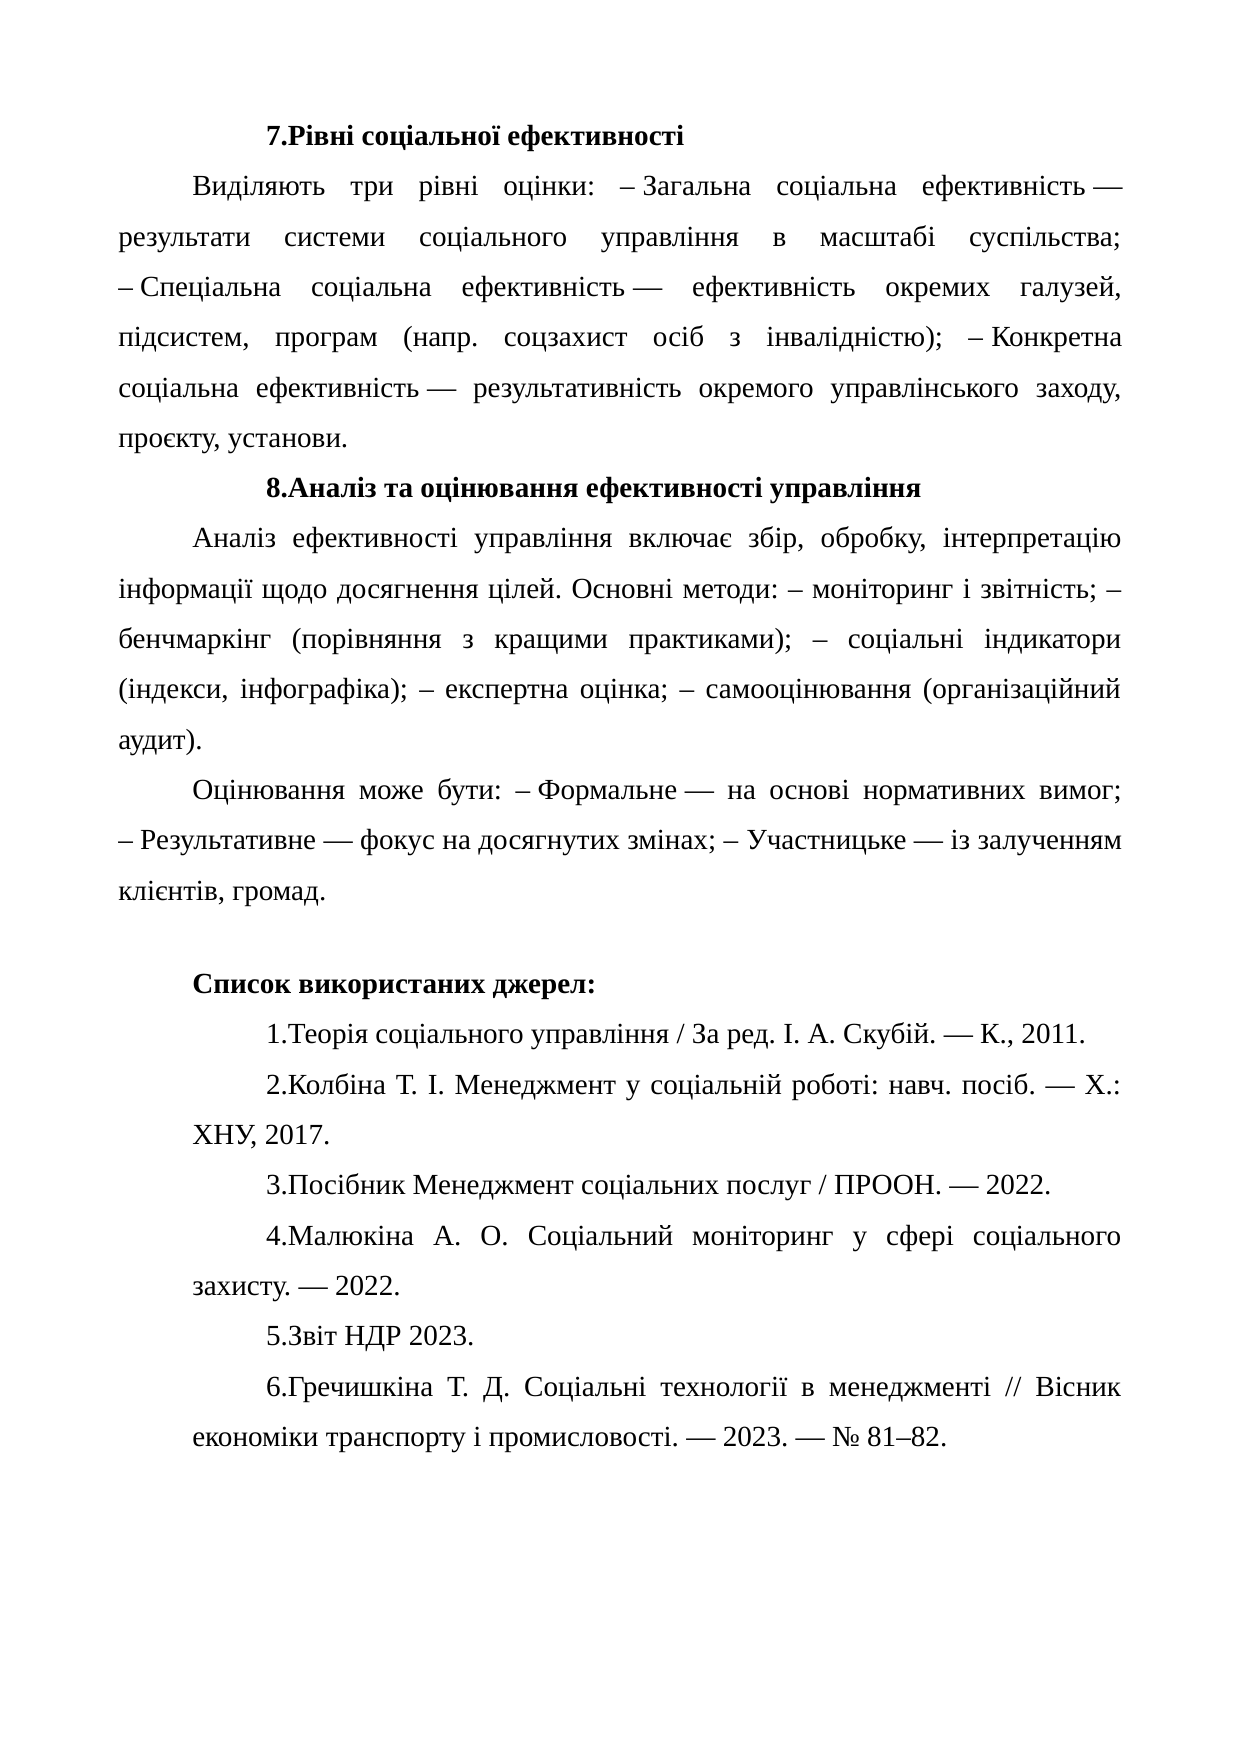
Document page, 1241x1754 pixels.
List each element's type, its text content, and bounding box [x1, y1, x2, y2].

list Колбіна Т. І. Менеджмент у соціальній роботі: навч. посіб. — Х.: ХНУ, 2017. [118, 1067, 1122, 1151]
list Посібник Менеджмент соціальних послуг / ПРООН. — 2022. [118, 1167, 1122, 1201]
list Звіт НДР 2023. [118, 1318, 1122, 1352]
list Аналіз та оцінювання ефективності управління [118, 470, 1122, 504]
list Теорія соціального управління / За ред. І. А. Скубій. — К., 2011. [118, 1017, 1122, 1050]
text Оцінювання може бути: – Формальне — на основі нормативних вимог; – Результативне — фокус на досягнутих змінах; – Участницьке — із залученням клієнтів, громад. [118, 772, 1122, 906]
list Рівні соціальної ефективності [118, 118, 1122, 152]
text Виділяють три рівні оцінки: – Загальна соціальна ефективність — результати системи соціального управління в масштабі суспільства; – Спеціальна соціальна ефективність — ефективність окремих галузей, підсистем, програм (напр. соцзахист осіб з інвалідністю); – Конкретна соціальна ефективність — результативність окремого управлінського заходу, проєкту, установи. [118, 168, 1122, 453]
list Гречишкіна Т. Д. Соціальні технології в менеджменті // Вісник економіки транспорту і промисловості. — 2023. — № 81–82. [118, 1369, 1122, 1453]
text Список використаних джерел: [118, 966, 1122, 1000]
text Аналіз ефективності управління включає збір, обробку, інтерпретацію інформації щодо досягнення цілей. Основні методи: – моніторинг і звітність; – бенчмаркінг (порівняння з кращими практиками); – соціальні індикатори (індекси, інфографіка); – експертна оцінка; – самооцінювання (організаційний аудит). [118, 521, 1122, 755]
list Малюкіна А. О. Соціальний моніторинг у сфері соціального захисту. — 2022. [118, 1218, 1122, 1302]
